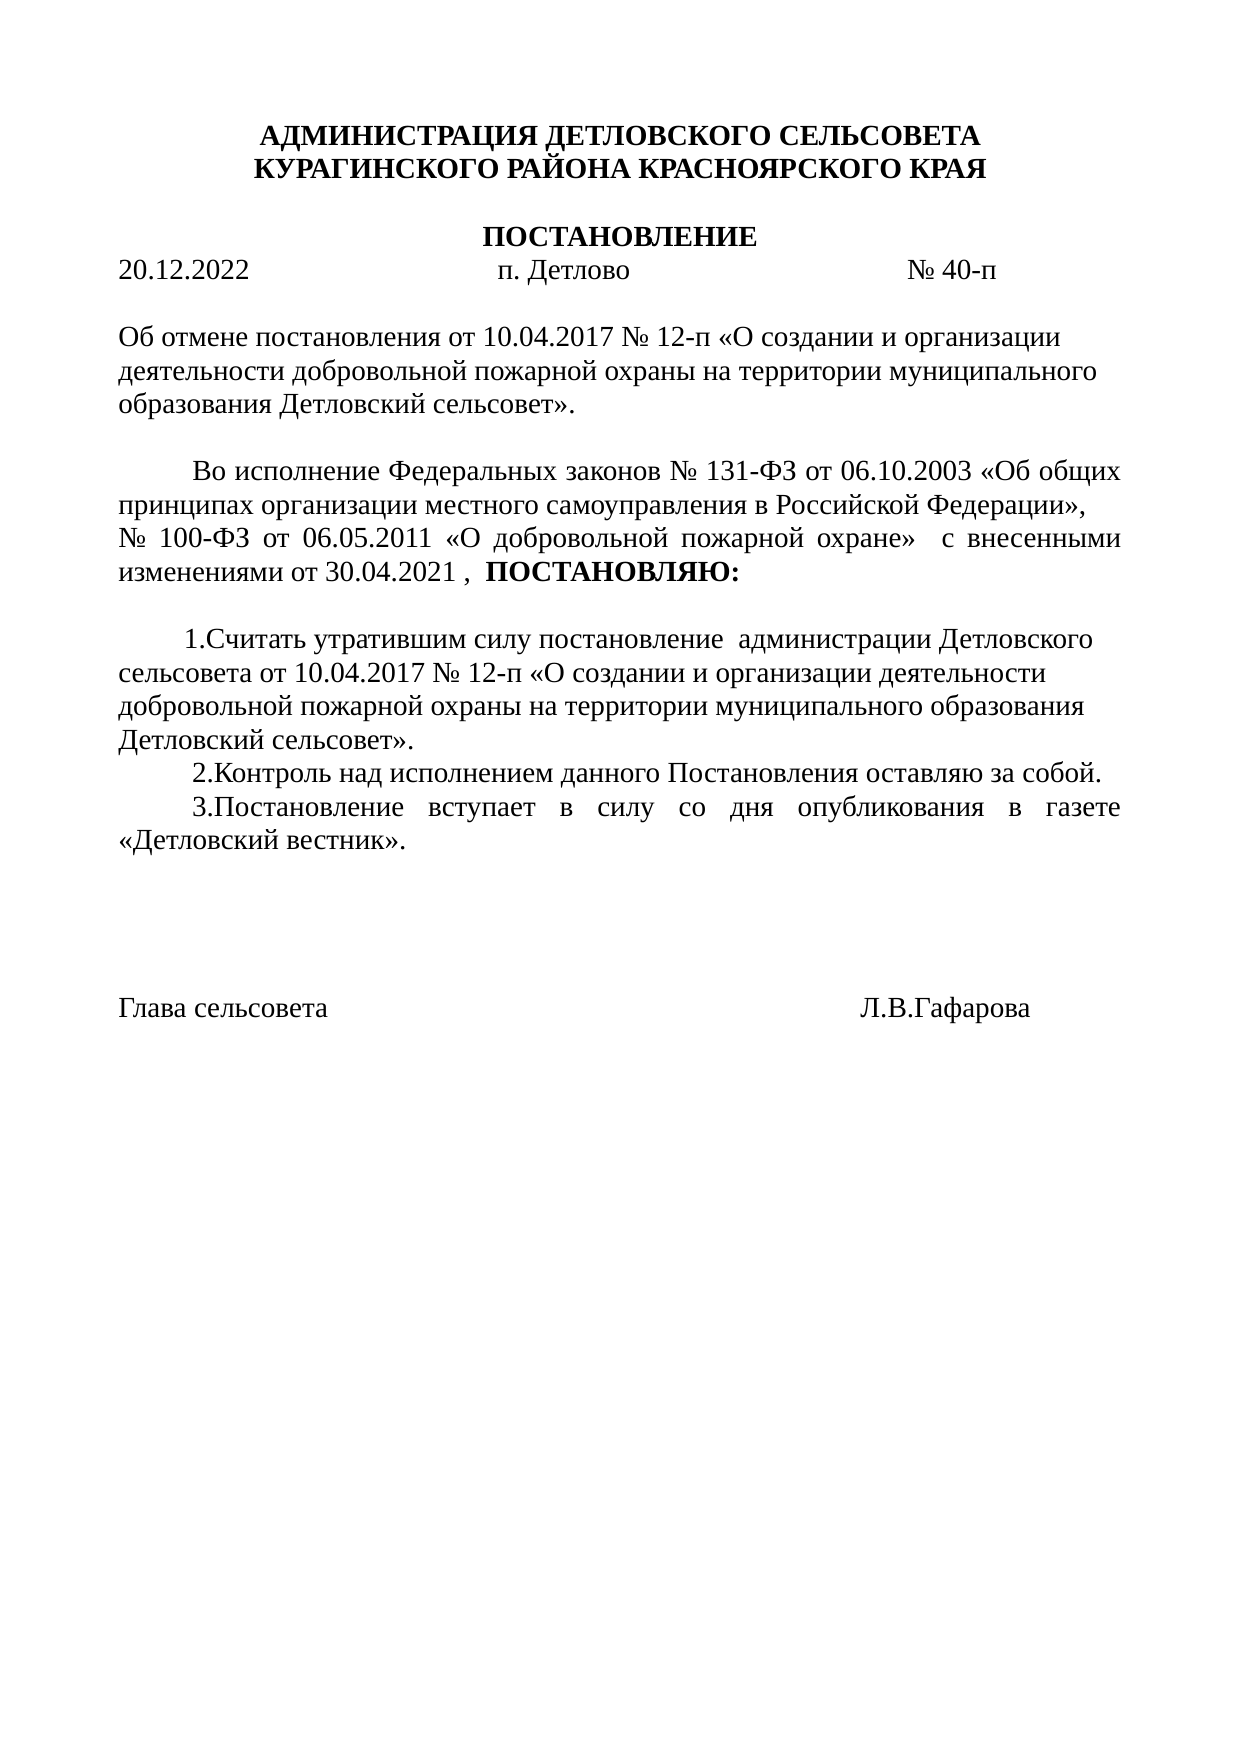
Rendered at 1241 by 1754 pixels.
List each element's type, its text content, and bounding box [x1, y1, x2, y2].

text 1.Считать утратившим силу постановление администрации Детловского сельсовета от 10.04.2017 № 12-п «О создании и организации деятельности добровольной пожарной охраны на территории муниципального образования Детловский сельсовет». [118, 621, 1122, 755]
text 20.12.2022 п. Детлово № 40-п [118, 252, 1122, 286]
text № 100-ФЗ от 06.05.2011 «О добровольной пожарной охране» с внесенными изменениями от 30.04.2021 , ПОСТАНОВЛЯЮ: [118, 521, 1122, 588]
text 2.Контроль над исполнением данного Постановления оставляю за собой. [118, 755, 1122, 789]
text Во исполнение Федеральных законов № 131-ФЗ от 06.10.2003 «Об общих принципах организации местного самоуправления в Российской Федерации», [118, 453, 1122, 521]
text Глава сельсовета Л.В.Гафарова [118, 990, 1122, 1024]
text АДМИНИСТРАЦИЯ ДЕТЛОВСКОГО СЕЛЬСОВЕТА КУРАГИНСКОГО РАЙОНА КРАСНОЯРСКОГО КРАЯ [118, 118, 1122, 185]
text 3.Постановление вступает в силу со дня опубликования в газете «Детловский вестник». [118, 789, 1122, 856]
text ПОСТАНОВЛЕНИЕ [118, 219, 1122, 252]
text Об отмене постановления от 10.04.2017 № 12-п «О создании и организации деятельности добровольной пожарной охраны на территории муниципального образования Детловский сельсовет». [118, 319, 1122, 420]
